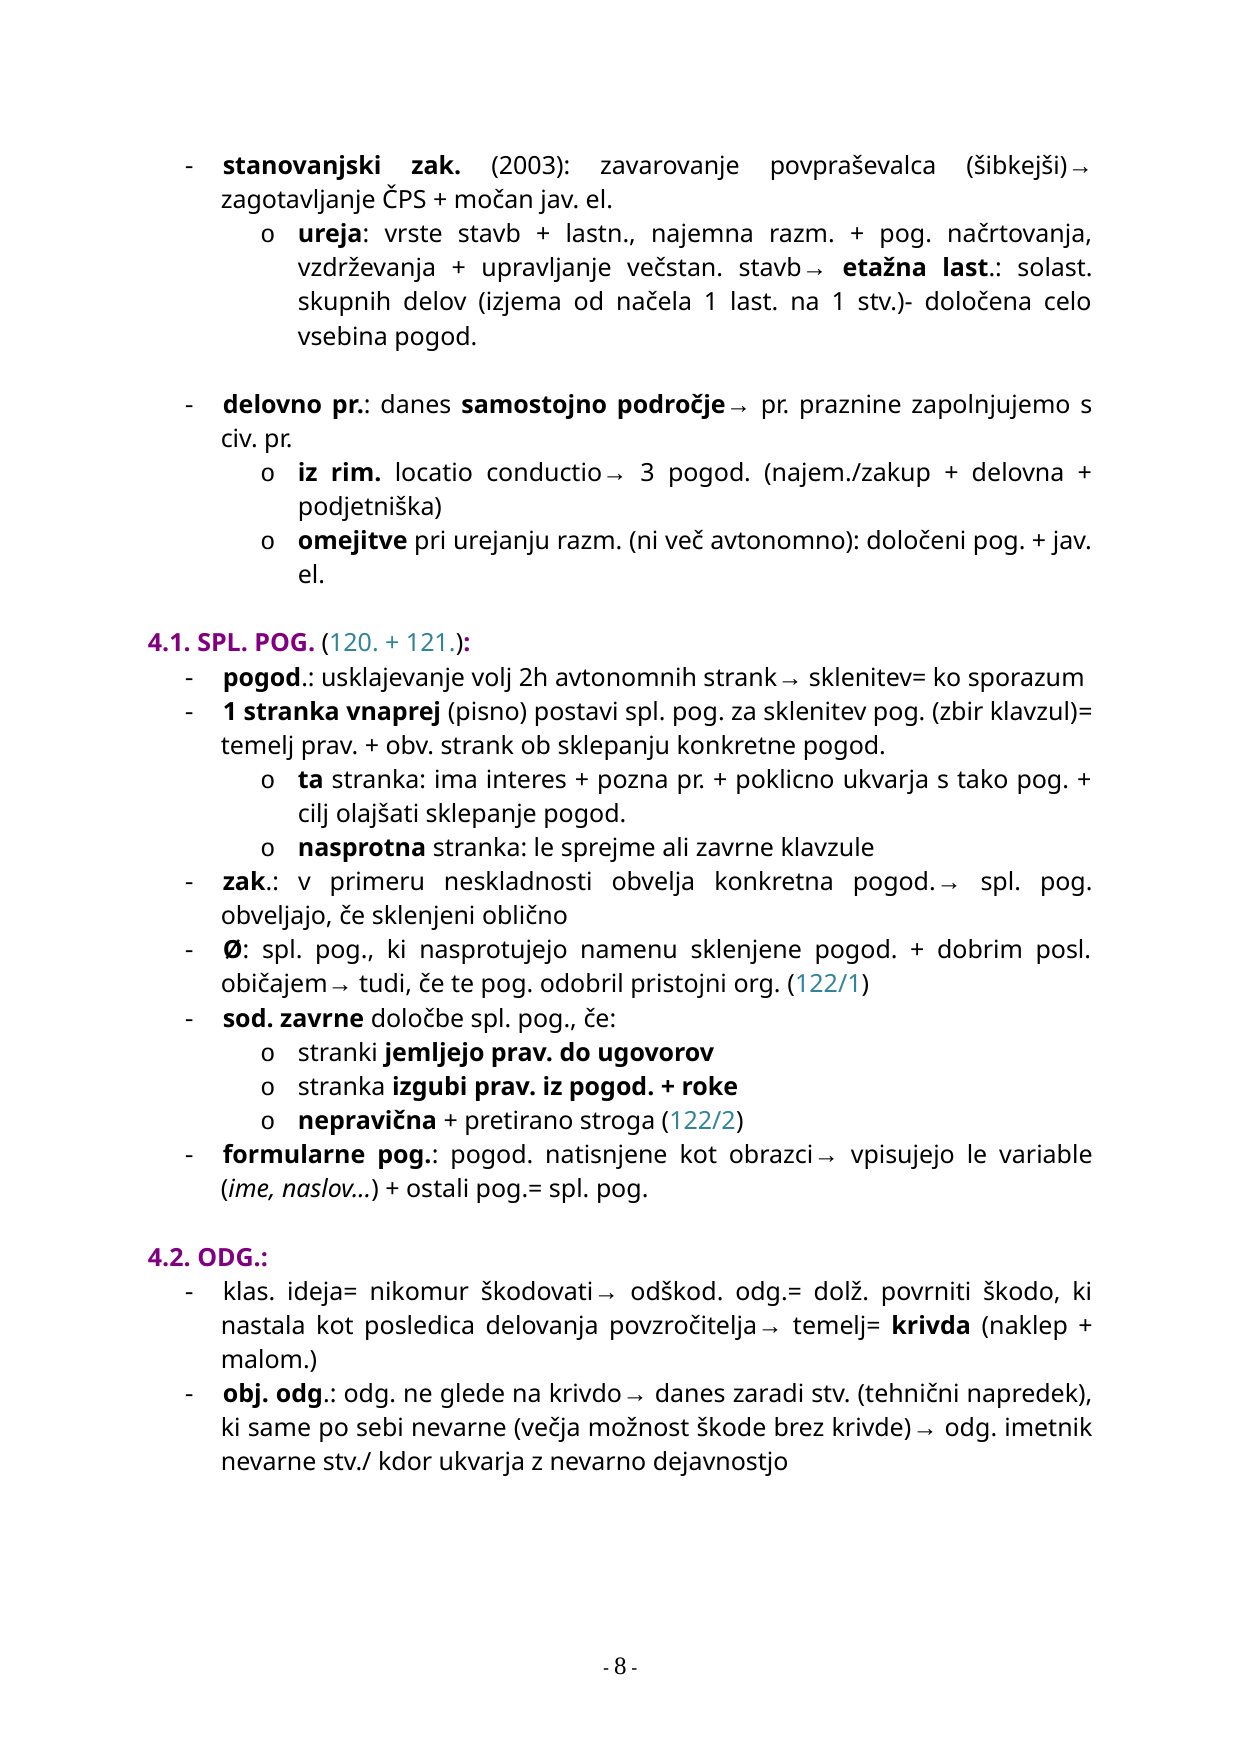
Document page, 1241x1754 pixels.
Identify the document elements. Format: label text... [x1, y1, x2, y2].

list omejitve pri urejanju razm. (ni več avtonomno): določeni pog. + jav. el. [260, 523, 1093, 591]
text 4.2. ODG.: [148, 1239, 1093, 1273]
list nasprotna stranka: le sprejme ali zavrne klavzule [260, 830, 1093, 864]
list stranka izgubi prav. iz pogod. + roke [260, 1068, 1093, 1103]
list nepravična + pretirano stroga (122/2) [260, 1103, 1093, 1137]
list pogod.: usklajevanje volj 2h avtonomnih strank→ sklenitev= ko sporazum [185, 659, 1093, 693]
list klas. ideja= nikomur škodovati→ odškod. odg.= dolž. povrniti škodo, ki nastala kot posledica delovanja povzročitelja→ temelj= krivda (naklep + malom.) [185, 1273, 1093, 1376]
list obj. odg.: odg. ne glede na krivdo→ danes zaradi stv. (tehnični napredek), ki same po sebi nevarne (večja možnost škode brez krivde)→ odg. imetnik nevarne stv./ kdor ukvarja z nevarno dejavnostjo [185, 1376, 1093, 1478]
list ureja: vrste stavb + lastn., najemna razm. + pog. načrtovanja, vzdrževanja + upravljanje večstan. stavb→ etažna last.: solast. skupnih delov (izjema od načela 1 last. na 1 stv.)- določena celo vsebina pogod. [260, 216, 1093, 352]
list stanovanjski zak. (2003): zavarovanje povpraševalca (šibkejši)→ zagotavljanje ČPS + močan jav. el. [185, 148, 1093, 216]
list stranki jemljejo prav. do ugovorov [260, 1034, 1093, 1068]
text 4.1. SPL. POG. (120. + 121.): [148, 625, 1093, 659]
list iz rim. locatio conductio→ 3 pogod. (najem./zakup + delovna + podjetniška) [260, 454, 1093, 523]
list sod. zavrne določbe spl. pog., če: [185, 1000, 1093, 1034]
list 1 stranka vnaprej (pisno) postavi spl. pog. za sklenitev pog. (zbir klavzul)= temelj prav. + obv. strank ob sklepanju konkretne pogod. [185, 693, 1093, 761]
list ta stranka: ima interes + pozna pr. + poklicno ukvarja s tako pog. + cilj olajšati sklepanje pogod. [260, 761, 1093, 830]
list delovno pr.: danes samostojno področje→ pr. praznine zapolnjujemo s civ. pr. [185, 386, 1093, 454]
list Ø: spl. pog., ki nasprotujejo namenu sklenjene pogod. + dobrim posl. običajem→ tudi, če te pog. odobril pristojni org. (122/1) [185, 932, 1093, 1000]
list formularne pog.: pogod. natisnjene kot obrazci→ vpisujejo le variable (ime, naslov...) + ostali pog.= spl. pog. [185, 1137, 1093, 1205]
list zak.: v primeru neskladnosti obvelja konkretna pogod.→ spl. pog. obveljajo, če sklenjeni oblično [185, 864, 1093, 932]
